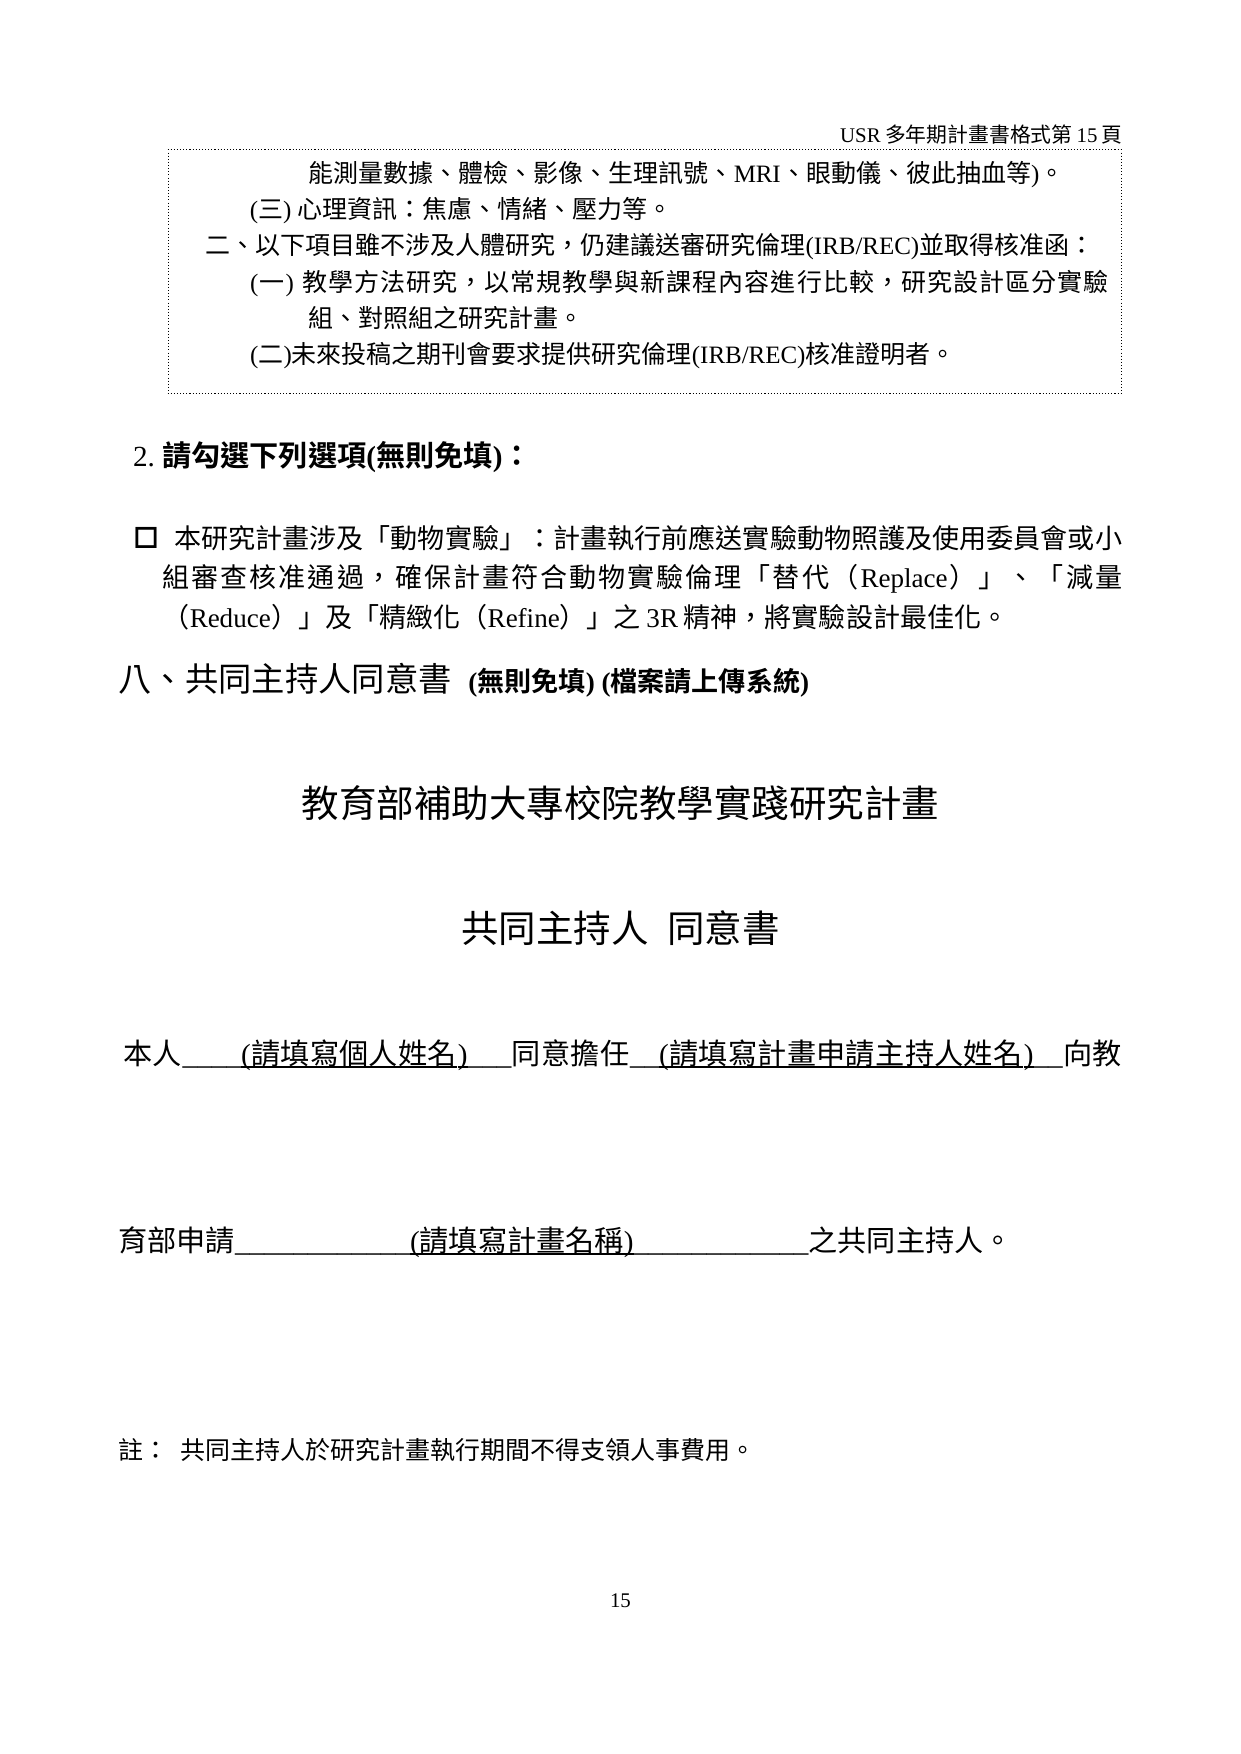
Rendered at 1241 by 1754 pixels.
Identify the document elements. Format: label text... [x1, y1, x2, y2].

text 教育部補助大專校院教學實踐研究計畫 [118, 760, 1122, 822]
text 註： 共同主持人於研究計畫執行期間不得支領人事費用。 [118, 1407, 1122, 1469]
text 本人____(請填寫個人姓名)___同意擔任__(請填寫計畫申請主持人姓名)__向教育部申請____________(請填寫計畫名稱)____________之共同主持人。 [118, 1010, 1122, 1260]
list 請勾選下列選項(無則免填)： [133, 412, 1122, 475]
table_header 能測量數據、體檢、影像、生理訊號、MRI、眼動儀、彼此抽血等)。 (三) 心理資訊：焦慮、情緒、壓力等。 二、以下項目雖不涉及人體研究，仍建議送審研究倫理(IRB/REC)並取得核准函： (一) 教學方法研究，以常規教學與新課程內容進行比較，研究設計區分實驗組、對照組之研究計畫。 (二)未來投稿之期刊會要求提供研究倫理(IRB/REC)核准證明者。 [168, 149, 1121, 392]
text 八、共同主持人同意書 (無則免填) (檔案請上傳系統) [118, 635, 1122, 697]
list 本研究計畫涉及「動物實驗」：計畫執行前應送實驗動物照護及使用委員會或小組審查核准通過，確保計畫符合動物實驗倫理「替代（Replace）」、「減量（Reduce）」及「精緻化（Refine）」之3R精神，將實驗設計最佳化。 [133, 517, 1122, 635]
text 共同主持人 同意書 [118, 885, 1122, 947]
